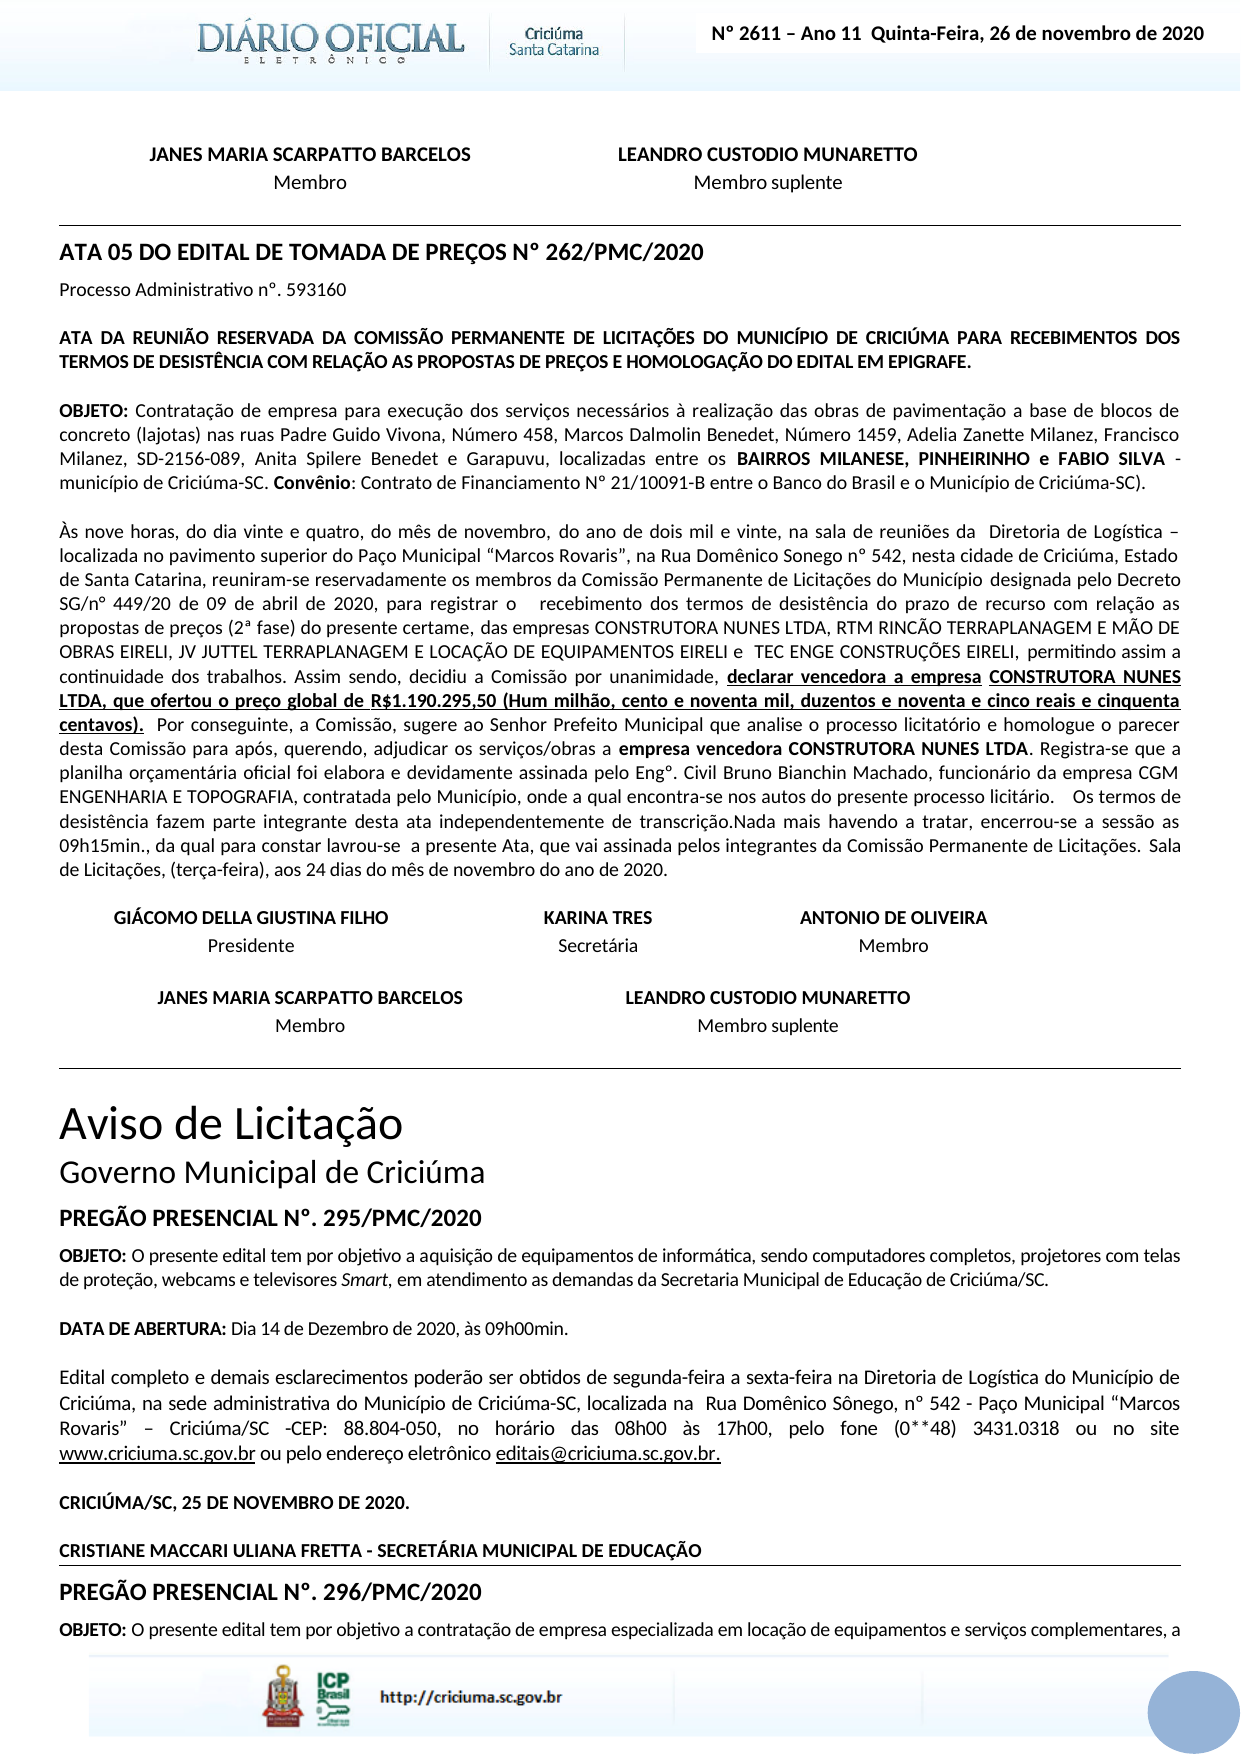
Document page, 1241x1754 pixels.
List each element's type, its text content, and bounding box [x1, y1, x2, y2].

table_header GIÁCOMO DELLA GIUSTINA FILHO [89, 906, 443, 933]
table_cell Secretária [443, 934, 783, 961]
text Edital completo e demais esclarecimentos poderão ser obtidos de segunda-feira a sexta-feira na Diretoria de Logística do Município de Criciúma, na sede administrativa do Município de Criciúma-SC, localizada na Rua Domênico Sônego, nº 542 - Paço Municipal “Marcos Rovaris” – Criciúma/SC -CEP: 88.804-050, no horário das 08h00 às 17h00, pelo fone (0**48) 3431.0318 ou no site www.criciuma.sc.gov.br ou pelo endereço eletrônico editais@criciuma.sc.gov.br. [59, 1364, 1181, 1466]
text Às nove horas, do dia vinte e quatro, do mês de novembro, do ano de dois mil e vinte, na sala de reuniões da Diretoria de Logística – localizada no pavimento superior do Paço Municipal “Marcos Rovaris”, na Rua Domênico Sonego nº 542, nesta cidade de Criciúma, Estado de Santa Catarina, reuniram-se reservadamente os membros da Comissão Permanente de Licitações do Município designada pelo Decreto SG/n° 449/20 de 09 de abril de 2020, para registrar o recebimento dos termos de desistência do prazo de recurso com relação as propostas de preços (2ª fase) do presente certame, das empresas CONSTRUTORA NUNES LTDA, RTM RINCÃO TERRAPLANAGEM E MÃO DE OBRAS EIRELI, JV JUTTEL TERRAPLANAGEM E LOCAÇÃO DE EQUIPAMENTOS EIRELI e TEC ENGE CONSTRUÇÕES EIRELI, permitindo assim a continuidade dos trabalhos. Assim sendo, decidiu a Comissão por unanimidade, declarar vencedora a empresa CONSTRUTORA NUNES LTDA, que ofertou o preço global de R$1.190.295,50 (Hum milhão, cento e noventa mil, duzentos e noventa e cinco reais e cinquenta [59, 519, 1181, 709]
text OBJETO: O presente edital tem por objetivo a contratação de empresa especializada em locação de equipamentos e serviços complementares, a [59, 1617, 1181, 1641]
text ATA 05 DO EDITAL DE TOMADA DE PREÇOS Nº 262/PMC/2020 [59, 236, 1181, 267]
text ATA DA REUNIÃO RESERVADA DA COMISSÃO PERMANENTE DE LICITAÇÕES DO MUNICÍPIO DE CRICIÚMA PARA RECEBIMENTOS DOS TERMOS DE DESISTÊNCIA COM RELAÇÃO AS PROPOSTAS DE PREÇOS E HOMOLOGAÇÃO DO EDITAL EM EPIGRAFE. [59, 326, 1181, 374]
table_header JANES MARIA SCARPATTO BARCELOS [89, 141, 561, 169]
table_header LEANDRO CUSTODIO MUNARETTO [561, 141, 1004, 169]
table_cell Membro suplente [561, 1014, 1004, 1041]
text centavos). Por conseguinte, a Comissão, sugere ao Senhor Prefeito Municipal que analise o processo licitatório e homologue o parecer desta Comissão para após, querendo, adjudicar os serviços/obras a empresa vencedora CONSTRUTORA NUNES LTDA. Registra-se que a planilha orçamentária oficial foi elabora e devidamente assinada pelo Engº. Civil Bruno Bianchin Machado, funcionário da empresa CGM ENGENHARIA E TOPOGRAFIA, contratada pelo Município, onde a qual encontra-se nos autos do presente processo licitário. Os termos de desistência fazem parte integrante desta ata independentemente de transcrição.Nada mais havendo a tratar, encerrou-se a sessão as 09h15min., da qual para constar lavrou-se a presente Ata, que vai assinada pelos integrantes da Comissão Permanente de Licitações. Sala de Licitações, (terça-feira), aos 24 dias do mês de novembro do ano de 2020. [59, 710, 1181, 881]
text CRICIÚMA/SC, 25 DE NOVEMBRO DE 2020. [59, 1490, 1181, 1514]
table_header LEANDRO CUSTODIO MUNARETTO [561, 986, 1004, 1013]
table_header ANTONIO DE OLIVEIRA [783, 906, 1034, 933]
text OBJETO: O presente edital tem por objetivo a aquisição de equipamentos de informática, sendo computadores completos, projetores com telas de proteção, webcams e televisores Smart, em atendimento as demandas da Secretaria Municipal de Educação de Criciúma/SC. [59, 1243, 1181, 1292]
table_header KARINA TRES [443, 906, 783, 933]
text PREGÃO PRESENCIAL Nº. 295/PMC/2020 [59, 1202, 1181, 1233]
text CRISTIANE MACCARI ULIANA FRETTA - SECRETÁRIA MUNICIPAL DE EDUCAÇÃO [59, 1538, 1181, 1565]
table_cell Membro [89, 1014, 561, 1041]
text Processo Administrativo nº. 593160 [59, 277, 1181, 301]
text Governo Municipal de Criciúma [59, 1151, 1181, 1192]
text DATA DE ABERTURA: Dia 14 de Dezembro de 2020, às 09h00min. [59, 1316, 1181, 1340]
table_cell Membro suplente [561, 169, 1004, 197]
text OBJETO: Contratação de empresa para execução dos serviços necessários à realização das obras de pavimentação a base de blocos de concreto (lajotas) nas ruas Padre Guido Vivona, Número 458, Marcos Dalmolin Benedet, Número 1459, Adelia Zanette Milanez, Francisco Milanez, SD-2156-089, Anita Spilere Benedet e Garapuvu, localizadas entre os BAIRROS MILANESE, PINHEIRINHO e FABIO SILVA - município de Criciúma-SC. Convênio: Contrato de Financiamento Nº 21/10091-B entre o Banco do Brasil e o Município de Criciúma-SC). [59, 398, 1181, 495]
table_cell Membro [783, 934, 1034, 961]
table_cell Presidente [89, 934, 443, 961]
table_header JANES MARIA SCARPATTO BARCELOS [89, 986, 561, 1013]
text PREGÃO PRESENCIAL Nº. 296/PMC/2020 [59, 1576, 1181, 1607]
table_cell Membro [89, 169, 561, 197]
text Aviso de Licitação [59, 1093, 1181, 1151]
